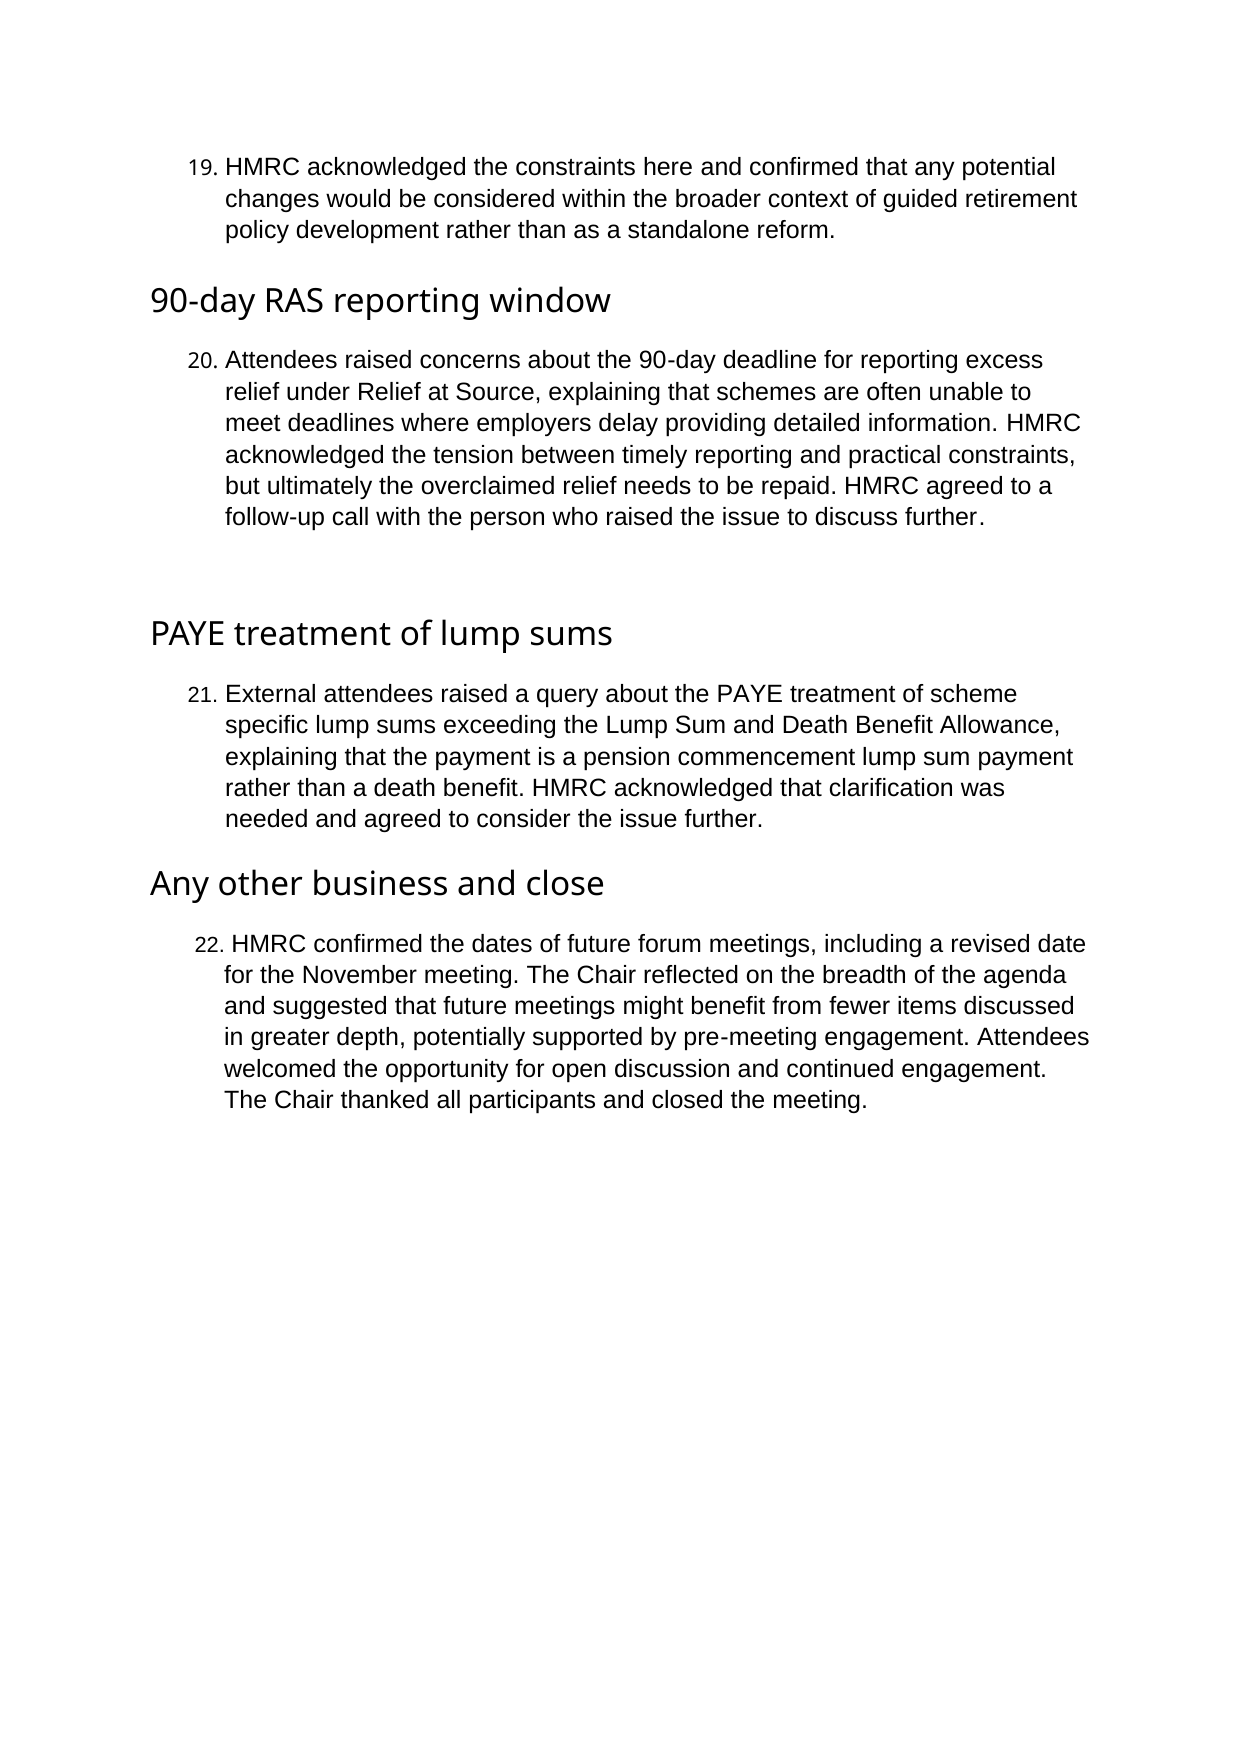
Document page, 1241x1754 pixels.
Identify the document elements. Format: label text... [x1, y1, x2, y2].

list Attendees raised concerns about the 90‑day deadline for reporting excess relief under Relief at Source, explaining that schemes are often unable to meet deadlines where employers delay providing detailed information. HMRC acknowledged the tension between timely reporting and practical constraints, but ultimately the overclaimed relief needs to be repaid. HMRC agreed to a follow-up call with the person who raised the issue to discuss further. [187, 343, 1090, 531]
subtitle 90‑day RAS reporting window [150, 277, 1090, 322]
list External attendees raised a query about the PAYE treatment of scheme specific lump sums exceeding the Lump Sum and Death Benefit Allowance, explaining that the payment is a pension commencement lump sum payment rather than a death benefit. HMRC acknowledged that clarification was needed and agreed to consider the issue further. [187, 676, 1090, 833]
subtitle PAYE treatment of lump sums [150, 610, 1090, 656]
subtitle Any other business and close [150, 860, 1090, 905]
text 22. HMRC confirmed the dates of future forum meetings, including a revised date for the November meeting. The Chair reflected on the breadth of the agenda and suggested that future meetings might benefit from fewer items discussed in greater depth, potentially supported by pre‑meeting engagement. Attendees welcomed the opportunity for open discussion and continued engagement. The Chair thanked all participants and closed the meeting. [194, 926, 1090, 1114]
list HMRC acknowledged the constraints here and confirmed that any potential changes would be considered within the broader context of guided retirement policy development rather than as a standalone reform. [187, 150, 1090, 244]
